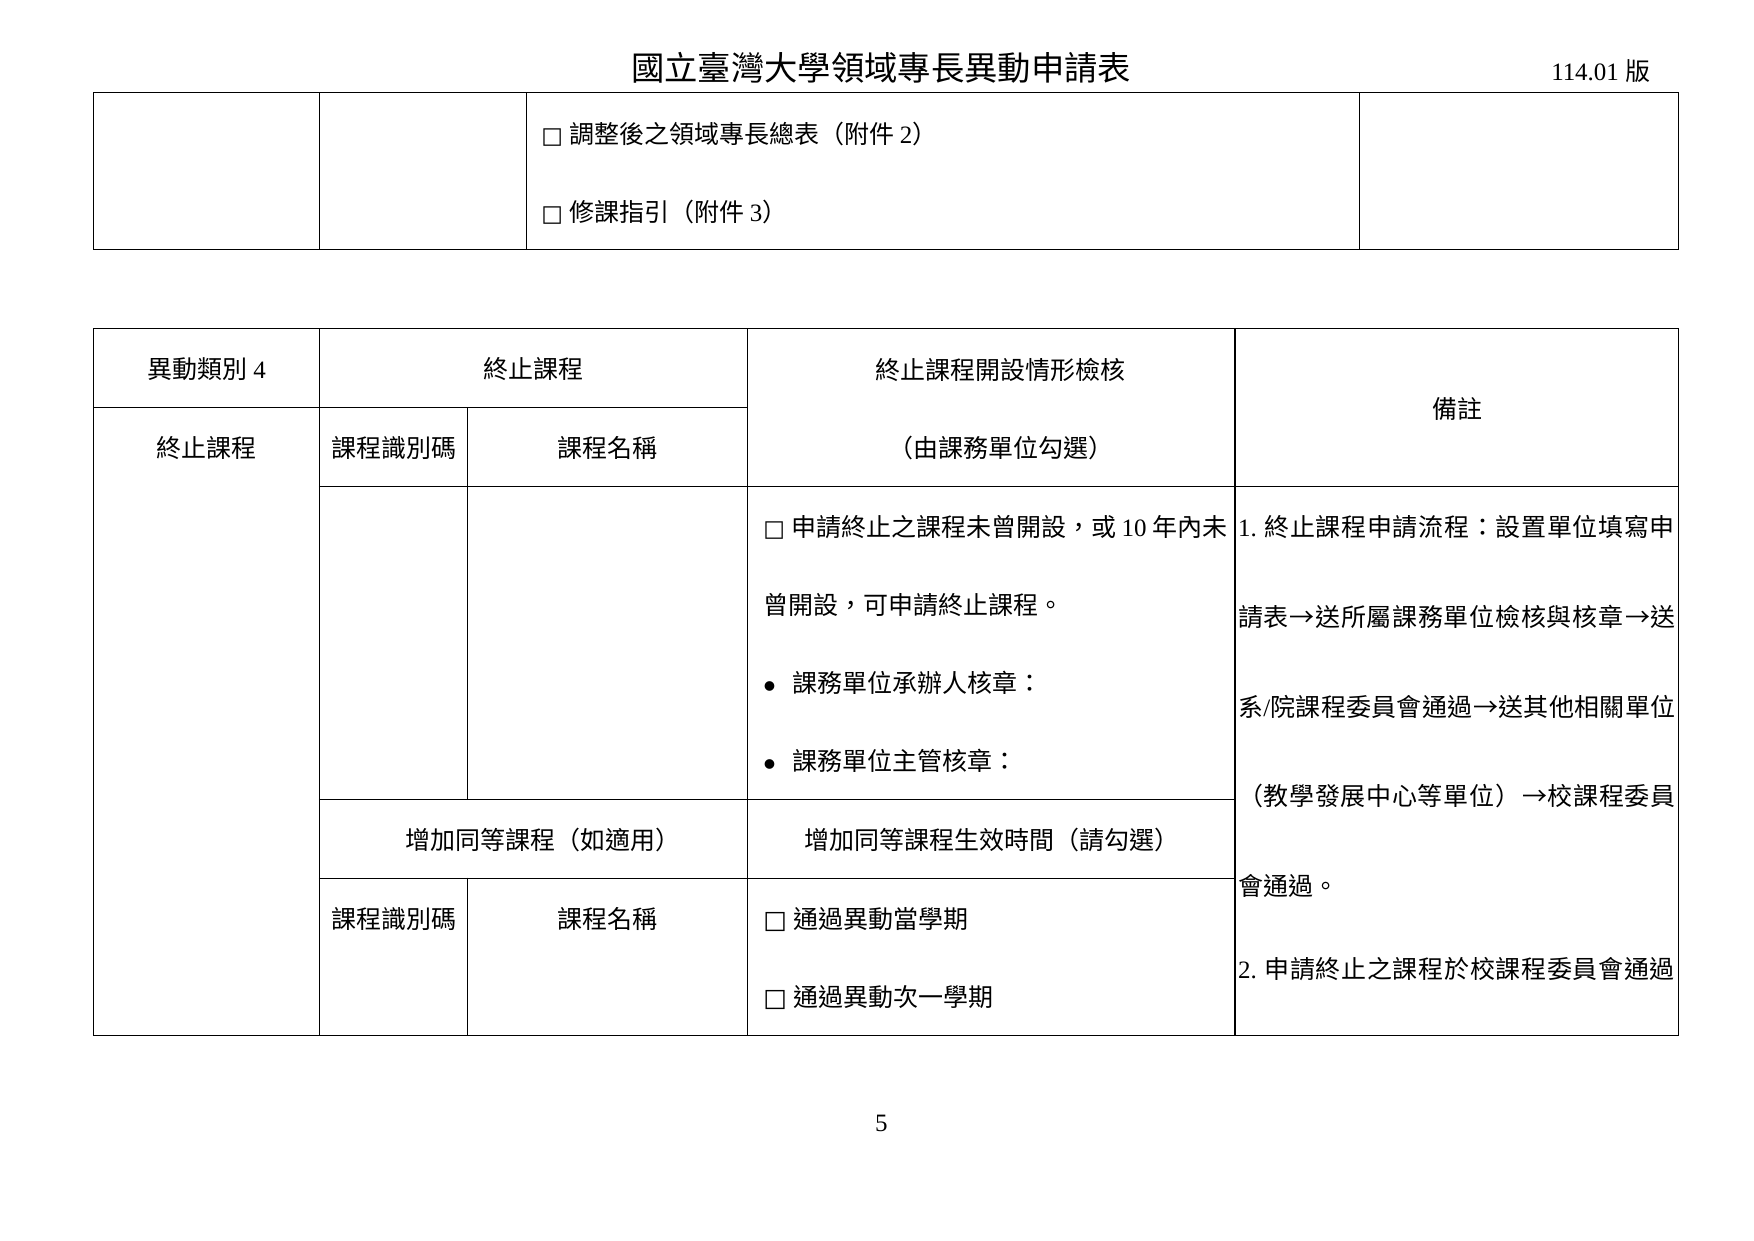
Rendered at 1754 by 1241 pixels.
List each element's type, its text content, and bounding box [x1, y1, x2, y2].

table_header 終止課程 [320, 329, 747, 407]
table_cell 1. 終止課程申請流程：設置單位填寫申請表→送所屬課務單位檢核與核章→送系/院課程委員會通過→送其他相關單位（教學發展中心等單位）→校課程委員會通過。 2. 申請終止之課程於校課程委員會通過後次一學期退場。 [1236, 487, 1678, 1034]
table_header 異動類別 4 [94, 329, 319, 407]
table_cell 課程識別碼 [320, 408, 467, 486]
table_cell 課程名稱 [468, 879, 747, 1034]
table_cell 終止課程 [94, 408, 319, 1034]
table_cell 課程名稱 [468, 408, 747, 486]
table_cell [468, 487, 747, 799]
table_header 終止課程開設情形檢核 （由課務單位勾選） [748, 329, 1234, 486]
table_cell □ 申請終止之課程未曾開設，或 10 年內未曾開設，可申請終止課程。 課務單位承辦人核章： 課務單位主管核章： [748, 487, 1234, 799]
table_header 備註 [1236, 329, 1678, 486]
table_cell [320, 487, 467, 799]
table_cell □ 通過異動當學期 □ 通過異動次一學期 [748, 879, 1234, 1034]
table_cell □ 調整後之領域專長總表（附件 2） □ 修課指引（附件 3） [527, 93, 1359, 249]
table_cell 增加同等課程（如適用） [320, 800, 747, 878]
table_cell 增加同等課程生效時間（請勾選） [748, 800, 1234, 878]
table_cell 課程識別碼 [320, 879, 467, 1034]
